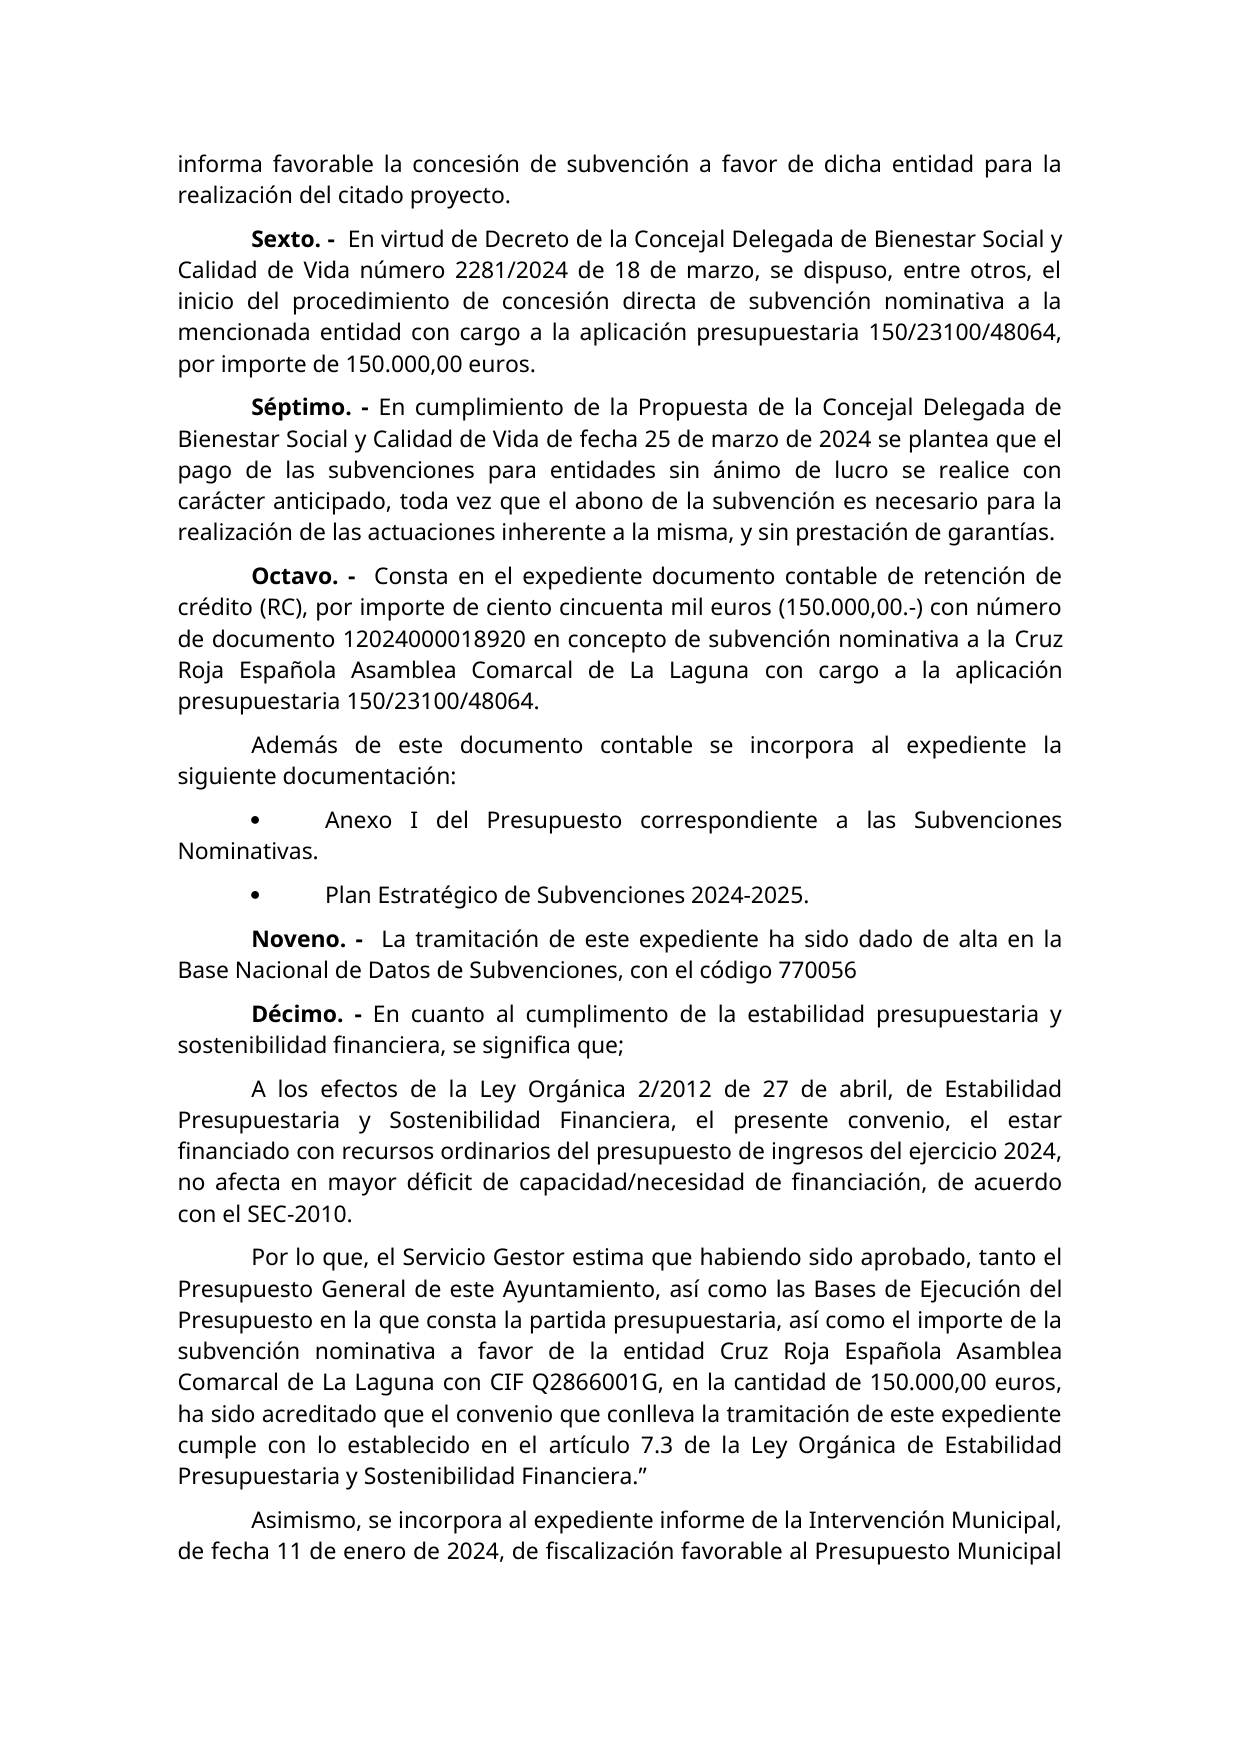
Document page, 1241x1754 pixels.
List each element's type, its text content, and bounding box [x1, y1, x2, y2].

list Plan Estratégico de Subvenciones 2024-2025. [177, 879, 1063, 910]
text Octavo. - Consta en el expediente documento contable de retención de crédito (RC), por importe de ciento cincuenta mil euros (150.000,00.-) con número de documento 12024000018920 en concepto de subvención nominativa a la Cruz Roja Española Asamblea Comarcal de La Laguna con cargo a la aplicación presupuestaria 150/23100/48064. [177, 560, 1063, 716]
text A los efectos de la Ley Orgánica 2/2012 de 27 de abril, de Estabilidad Presupuestaria y Sostenibilidad Financiera, el presente convenio, el estar financiado con recursos ordinarios del presupuesto de ingresos del ejercicio 2024, no afecta en mayor déficit de capacidad/necesidad de financiación, de acuerdo con el SEC-2010. [177, 1073, 1063, 1229]
text Además de este documento contable se incorpora al expediente la siguiente documentación: [177, 729, 1063, 791]
text Décimo. - En cuanto al cumplimento de la estabilidad presupuestaria y sostenibilidad financiera, se significa que; [177, 998, 1063, 1060]
text Noveno. - La tramitación de este expediente ha sido dado de alta en la Base Nacional de Datos de Subvenciones, con el código 770056 [177, 923, 1063, 985]
text Asimismo, se incorpora al expediente informe de la Intervención Municipal, de fecha 11 de enero de 2024, de fiscalización favorable al Presupuesto Municipal [177, 1504, 1063, 1566]
text Séptimo. - En cumplimiento de la Propuesta de la Concejal Delegada de Bienestar Social y Calidad de Vida de fecha 25 de marzo de 2024 se plantea que el pago de las subvenciones para entidades sin ánimo de lucro se realice con carácter anticipado, toda vez que el abono de la subvención es necesario para la realización de las actuaciones inherente a la misma, y sin prestación de garantías. [177, 391, 1063, 548]
text informa favorable la concesión de subvención a favor de dicha entidad para la realización del citado proyecto. [177, 148, 1063, 210]
list Anexo I del Presupuesto correspondiente a las Subvenciones Nominativas. [177, 804, 1063, 866]
text Sexto. - En virtud de Decreto de la Concejal Delegada de Bienestar Social y Calidad de Vida número 2281/2024 de 18 de marzo, se dispuso, entre otros, el inicio del procedimiento de concesión directa de subvención nominativa a la mencionada entidad con cargo a la aplicación presupuestaria 150/23100/48064, por importe de 150.000,00 euros. [177, 223, 1063, 379]
text Por lo que, el Servicio Gestor estima que habiendo sido aprobado, tanto el Presupuesto General de este Ayuntamiento, así como las Bases de Ejecución del Presupuesto en la que consta la partida presupuestaria, así como el importe de la subvención nominativa a favor de la entidad Cruz Roja Española Asamblea Comarcal de La Laguna con CIF Q2866001G, en la cantidad de 150.000,00 euros, ha sido acreditado que el convenio que conlleva la tramitación de este expediente cumple con lo establecido en el artículo 7.3 de la Ley Orgánica de Estabilidad Presupuestaria y Sostenibilidad Financiera.” [177, 1241, 1063, 1491]
